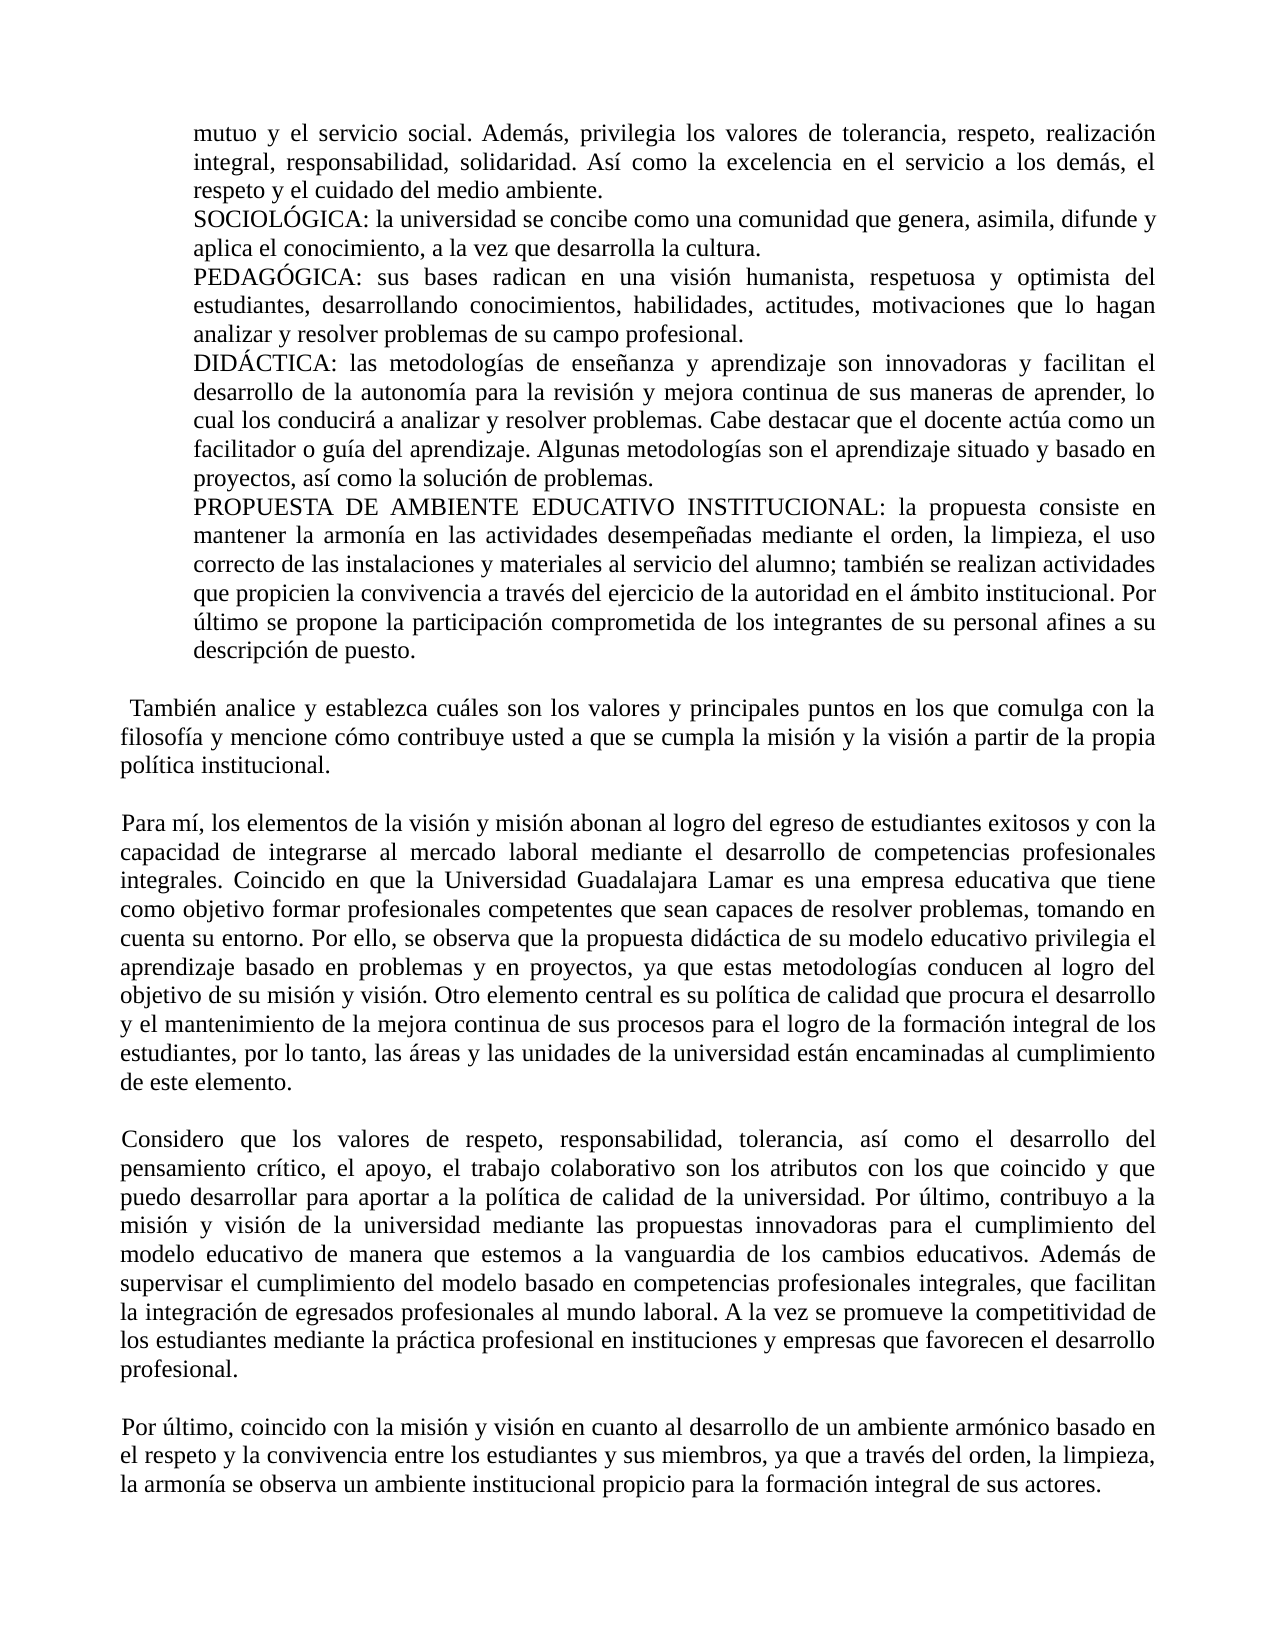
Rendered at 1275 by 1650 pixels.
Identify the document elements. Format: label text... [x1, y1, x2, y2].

list PEDAGÓGICA: sus bases radican en una visión humanista, respetuosa y optimista del estudiantes, desarrollando conocimientos, habilidades, actitudes, motivaciones que lo hagan analizar y resolver problemas de su campo profesional. [156, 262, 1157, 348]
list mutuo y el servicio social. Además, privilegia los valores de tolerancia, respeto, realización integral, responsabilidad, solidaridad. Así como la excelencia en el servicio a los demás, el respeto y el cuidado del medio ambiente. [156, 118, 1157, 204]
list PROPUESTA DE AMBIENTE EDUCATIVO INSTITUCIONAL: la propuesta consiste en mantener la armonía en las actividades desempeñadas mediante el orden, la limpieza, el uso correcto de las instalaciones y materiales al servicio del alumno; también se realizan actividades que propicien la convivencia a través del ejercicio de la autoridad en el ámbito institucional. Por último se propone la participación comprometida de los integrantes de su personal afines a su descripción de puesto. [156, 492, 1157, 664]
text Para mí, los elementos de la visión y misión abonan al logro del egreso de estudiantes exitosos y con la capacidad de integrarse al mercado laboral mediante el desarrollo de competencias profesionales integrales. Coincido en que la Universidad Guadalajara Lamar es una empresa educativa que tiene como objetivo formar profesionales competentes que sean capaces de resolver problemas, tomando en cuenta su entorno. Por ello, se observa que la propuesta didáctica de su modelo educativo privilegia el aprendizaje basado en problemas y en proyectos, ya que estas metodologías conducen al logro del objetivo de su misión y visión. Otro elemento central es su política de calidad que procura el desarrollo y el mantenimiento de la mejora continua de sus procesos para el logro de la formación integral de los estudiantes, por lo tanto, las áreas y las unidades de la universidad están encaminadas al cumplimiento de este elemento. [120, 808, 1157, 1096]
list SOCIOLÓGICA: la universidad se concibe como una comunidad que genera, asimila, difunde y aplica el conocimiento, a la vez que desarrolla la cultura. [156, 204, 1157, 262]
text También analice y establezca cuáles son los valores y principales puntos en los que comulga con la filosofía y mencione cómo contribuye usted a que se cumpla la misión y la visión a partir de la propia política institucional. [120, 693, 1157, 779]
text Por último, coincido con la misión y visión en cuanto al desarrollo de un ambiente armónico basado en el respeto y la convivencia entre los estudiantes y sus miembros, ya que a través del orden, la limpieza, la armonía se observa un ambiente institucional propicio para la formación integral de sus actores. [120, 1412, 1157, 1498]
list DIDÁCTICA: las metodologías de enseñanza y aprendizaje son innovadoras y facilitan el desarrollo de la autonomía para la revisión y mejora continua de sus maneras de aprender, lo cual los conducirá a analizar y resolver problemas. Cabe destacar que el docente actúa como un facilitador o guía del aprendizaje. Algunas metodologías son el aprendizaje situado y basado en proyectos, así como la solución de problemas. [156, 348, 1157, 492]
text Considero que los valores de respeto, responsabilidad, tolerancia, así como el desarrollo del pensamiento crítico, el apoyo, el trabajo colaborativo son los atributos con los que coincido y que puedo desarrollar para aportar a la política de calidad de la universidad. Por último, contribuyo a la misión y visión de la universidad mediante las propuestas innovadoras para el cumplimiento del modelo educativo de manera que estemos a la vanguardia de los cambios educativos. Además de supervisar el cumplimiento del modelo basado en competencias profesionales integrales, que facilitan la integración de egresados profesionales al mundo laboral. A la vez se promueve la competitividad de los estudiantes mediante la práctica profesional en instituciones y empresas que favorecen el desarrollo profesional. [120, 1124, 1157, 1383]
